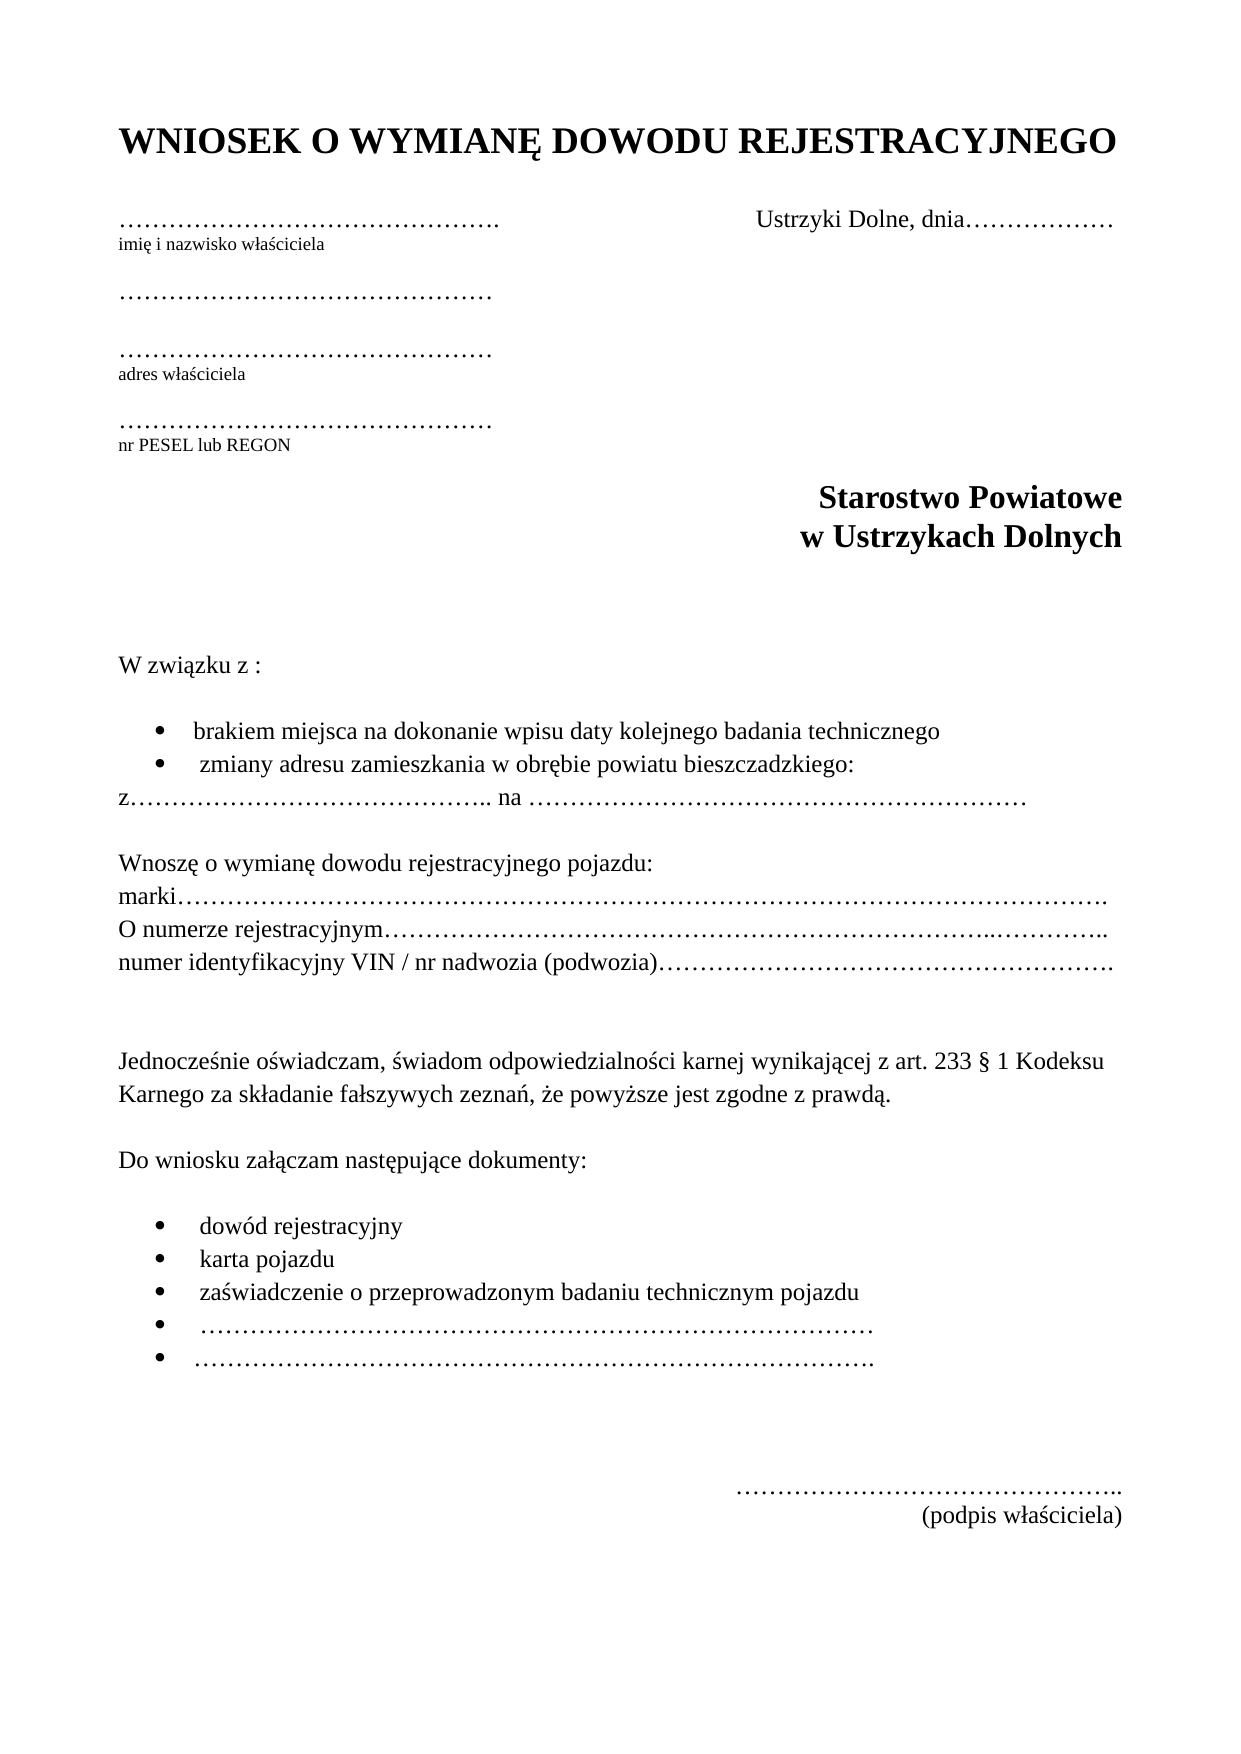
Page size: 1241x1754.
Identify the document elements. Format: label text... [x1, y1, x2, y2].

text ……………………………………… [118, 276, 1122, 305]
list zaświadczenie o przeprowadzonym badaniu technicznym pojazdu [156, 1277, 1122, 1306]
text ……………………………………….. [118, 1471, 1122, 1500]
list ……………………………………………………………………… [156, 1310, 1122, 1339]
list karta pojazdu [156, 1244, 1122, 1273]
text Wnoszę o wymianę dowodu rejestracyjnego pojazdu: [118, 848, 1122, 877]
text ………………………………………. Ustrzyki Dolne, dnia……………… [118, 204, 1122, 233]
text numer identyfikacyjny VIN / nr nadwozia (podwozia)………………………………………………. [118, 947, 1122, 976]
text marki…………………………………………………………………………………………………. [118, 881, 1122, 910]
text (podpis właściciela) [118, 1500, 1122, 1529]
text nr PESEL lub REGON [118, 434, 1122, 456]
list brakiem miejsca na dokonanie wpisu daty kolejnego badania technicznego [156, 716, 1122, 745]
text Jednocześnie oświadczam, świadom odpowiedzialności karnej wynikającej z art. 233 § 1 Kodeksu Karnego za składanie fałszywych zeznań, że powyższe jest zgodne z prawdą. [118, 1046, 1122, 1108]
list dowód rejestracyjny [156, 1211, 1122, 1240]
text Do wniosku załączam następujące dokumenty: [118, 1145, 1122, 1174]
list ………………………………………………………………………. [156, 1343, 1122, 1372]
list zmiany adresu zamieszkania w obrębie powiatu bieszczadzkiego: [156, 749, 1122, 778]
text imię i nazwisko właściciela [118, 233, 1122, 255]
text O numerze rejestracyjnym………………………………………………………………..………….. [118, 914, 1122, 943]
text w Ustrzykach Dolnych [118, 516, 1122, 554]
text WNIOSEK O WYMIANĘ DOWODU REJESTRACYJNEGO [118, 118, 1122, 161]
text adres właściciela [118, 362, 1122, 384]
text W związku z : [118, 650, 1122, 679]
text z…………………………………….. na …………………………………………………… [118, 782, 1122, 811]
text ……………………………………… [118, 406, 1122, 434]
text Starostwo Powiatowe [118, 477, 1122, 516]
text ……………………………………… [118, 334, 1122, 362]
